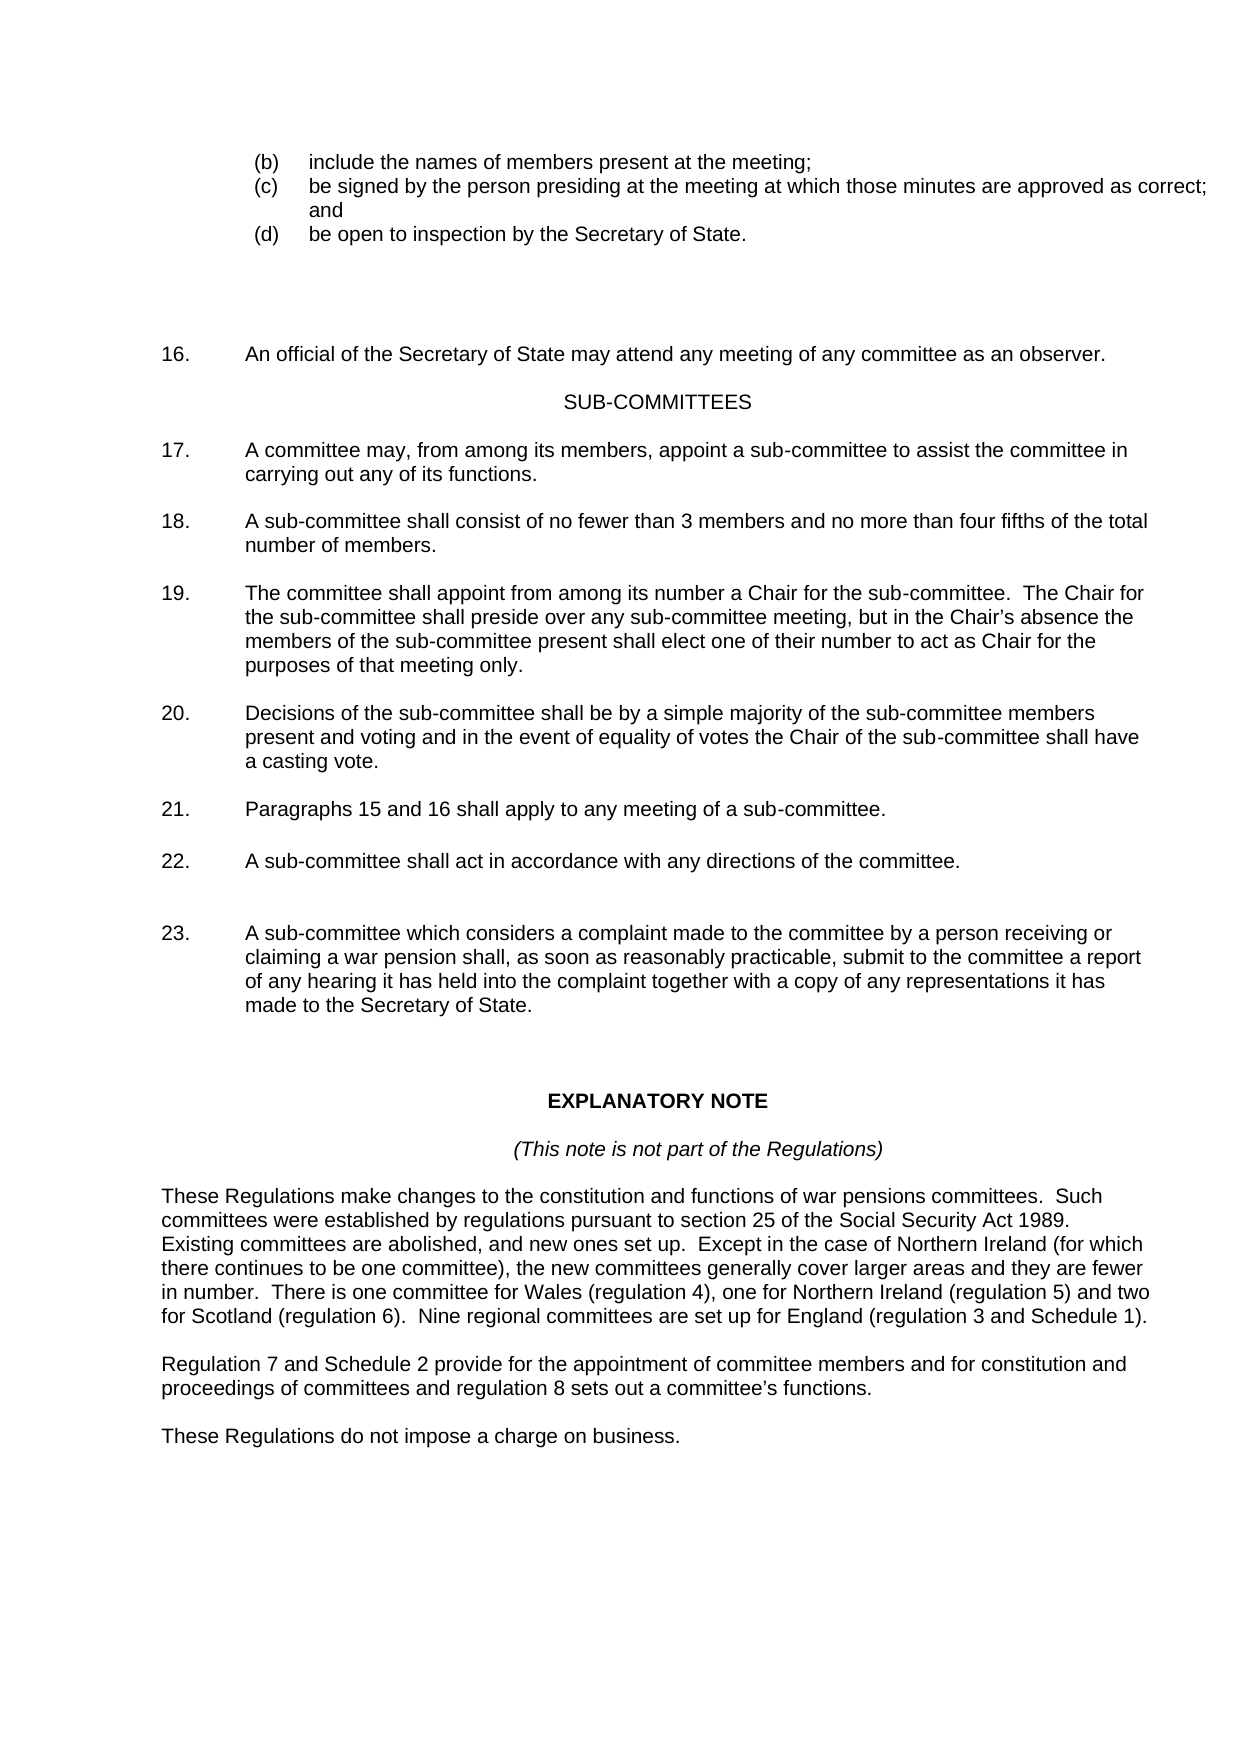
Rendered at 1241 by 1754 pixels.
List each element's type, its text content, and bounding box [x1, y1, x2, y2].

table_cell [234, 897, 1165, 921]
table_cell A sub‑committee shall consist of no fewer than 3 members and no more than four fifths of the total number of members. [234, 509, 1165, 557]
table_cell [1165, 921, 1229, 1017]
table_cell [150, 270, 233, 294]
table_cell [1165, 1400, 1229, 1424]
table_cell [150, 557, 233, 581]
table_cell (d) [214, 222, 297, 246]
table_cell [150, 873, 233, 897]
table_cell 20. [150, 701, 233, 773]
table_cell [1165, 873, 1229, 897]
table_cell [234, 366, 1165, 389]
table_cell (c) [214, 174, 297, 222]
table_cell [150, 414, 233, 437]
table_cell [208, 222, 214, 246]
table_cell [150, 1017, 233, 1041]
table_cell [1165, 390, 1229, 413]
table_cell [150, 677, 233, 701]
table_cell SUB-COMMITTEES [150, 390, 1165, 413]
table_cell [1165, 1041, 1229, 1064]
table_cell [1165, 1065, 1229, 1088]
table_cell [234, 1017, 1165, 1041]
table_cell [234, 414, 1165, 437]
table_cell [1165, 414, 1229, 437]
table_cell [1165, 1113, 1229, 1136]
table_cell [1165, 270, 1229, 294]
table_cell The committee shall appoint from among its number a Chair for the sub‑committee. The Chair for the sub‑committee shall preside over any sub‑committee meeting, but in the Chair’s absence the members of the sub‑committee present shall elect one of their number to act as Chair for the purposes of that meeting only. [234, 581, 1165, 677]
table_cell [208, 150, 214, 174]
table_cell 22. [150, 849, 233, 873]
table_cell [1165, 557, 1229, 581]
table_cell 21. [150, 797, 233, 825]
table_cell be open to inspection by the Secretary of State. [297, 222, 1229, 246]
table_cell [1165, 701, 1229, 773]
table_cell [150, 318, 233, 342]
table_cell [1165, 246, 1229, 270]
table_cell [1165, 1352, 1229, 1400]
table_cell [1165, 509, 1229, 557]
table_cell [234, 318, 1165, 342]
table_cell [234, 557, 1165, 581]
table_cell [234, 773, 1165, 797]
table_cell [150, 294, 233, 318]
table_cell [1165, 773, 1229, 797]
table_cell 17. [150, 438, 233, 485]
table_cell [1165, 1136, 1229, 1160]
table_cell include the names of members present at the meeting; [297, 150, 1229, 174]
table_cell An official of the Secretary of State may attend any meeting of any committee as an observer. [234, 342, 1165, 366]
table_cell [150, 485, 233, 509]
table_cell [150, 366, 233, 389]
table_cell [1165, 485, 1229, 509]
table_cell [234, 485, 1165, 509]
table_cell These Regulations do not impose a charge on business. [150, 1424, 1165, 1448]
table_cell [1165, 1089, 1229, 1112]
table_cell [1165, 581, 1229, 677]
table_cell Paragraphs 15 and 16 shall apply to any meeting of a sub‑committee. [234, 797, 1165, 825]
table_cell [234, 246, 1165, 270]
table_cell [234, 873, 1165, 897]
table_cell [150, 174, 208, 222]
table_cell be signed by the person presiding at the meeting at which those minutes are approved as correct; and [297, 174, 1229, 222]
table_cell [1165, 318, 1229, 342]
table_cell 23. [150, 921, 233, 1017]
table_cell [150, 773, 233, 797]
table_cell [1165, 825, 1229, 849]
table_cell [1165, 438, 1229, 485]
table_cell [150, 1136, 233, 1160]
table_cell [150, 1113, 233, 1136]
table_cell [234, 677, 1165, 701]
table_cell [234, 1065, 1165, 1088]
table_cell [150, 1065, 233, 1088]
table_cell [150, 1400, 1165, 1424]
table_cell [1165, 1184, 1229, 1328]
table_cell Decisions of the sub-committee shall be by a simple majority of the sub-committee members present and voting and in the event of equality of votes the Chair of the sub‑committee shall have a casting vote. [234, 701, 1165, 773]
table_cell [208, 174, 214, 222]
table_cell EXPLANATORY NOTE [150, 1089, 1165, 1112]
table_cell [1165, 342, 1229, 366]
table_cell [150, 222, 208, 246]
table_cell [150, 1160, 233, 1184]
table_cell [1165, 897, 1229, 921]
table_cell [150, 150, 208, 174]
table_cell [234, 1113, 1165, 1136]
table_cell [1165, 294, 1229, 318]
table_cell [1165, 1160, 1229, 1184]
table_cell [150, 825, 233, 849]
table_cell [234, 270, 1165, 294]
table_cell [234, 825, 1165, 849]
table_cell A sub-committee which considers a complaint made to the committee by a person receiving or claiming a war pension shall, as soon as reasonably practicable, submit to the committee a report of any hearing it has held into the complaint together with a copy of any representations it has made to the Secretary of State. [234, 921, 1165, 1017]
table_cell [1165, 366, 1229, 389]
table_cell (b) [214, 150, 297, 174]
table_cell These Regulations make changes to the constitution and functions of war pensions committees. Such committees were established by regulations pursuant to section 25 of the Social Security Act 1989. Existing committees are abolished, and new ones set up. Except in the case of Northern Ireland (for which there continues to be one committee), the new committees generally cover larger areas and they are fewer in number. There is one committee for Wales (regulation 4), one for Northern Ireland (regulation 5) and two for Scotland (regulation 6). Nine regional committees are set up for England (regulation 3 and Schedule 1). [150, 1184, 1165, 1328]
table_cell A sub-committee shall act in accordance with any directions of the committee. [234, 849, 1165, 873]
table_cell [234, 1160, 1165, 1184]
table_cell [1165, 1328, 1229, 1352]
table_cell [150, 246, 233, 270]
table_cell [234, 1041, 1165, 1064]
table_cell [150, 1328, 1165, 1352]
table_cell A committee may, from among its members, appoint a sub‑committee to assist the committee in carrying out any of its functions. [234, 438, 1165, 485]
table_cell [1165, 1017, 1229, 1041]
table_cell 19. [150, 581, 233, 677]
table_cell [1165, 849, 1229, 873]
table_cell [234, 294, 1165, 318]
table_cell 18. [150, 509, 233, 557]
table_cell [150, 897, 233, 921]
table_cell [1165, 797, 1229, 825]
table_cell Regulation 7 and Schedule 2 provide for the appointment of committee members and for constitution and proceedings of committees and regulation 8 sets out a committee’s functions. [150, 1352, 1165, 1400]
table_cell (This note is not part of the Regulations) [234, 1136, 1165, 1160]
table_cell [1165, 1424, 1229, 1448]
table_cell [150, 1041, 233, 1064]
table_cell [1165, 677, 1229, 701]
table_cell 16. [150, 342, 233, 366]
